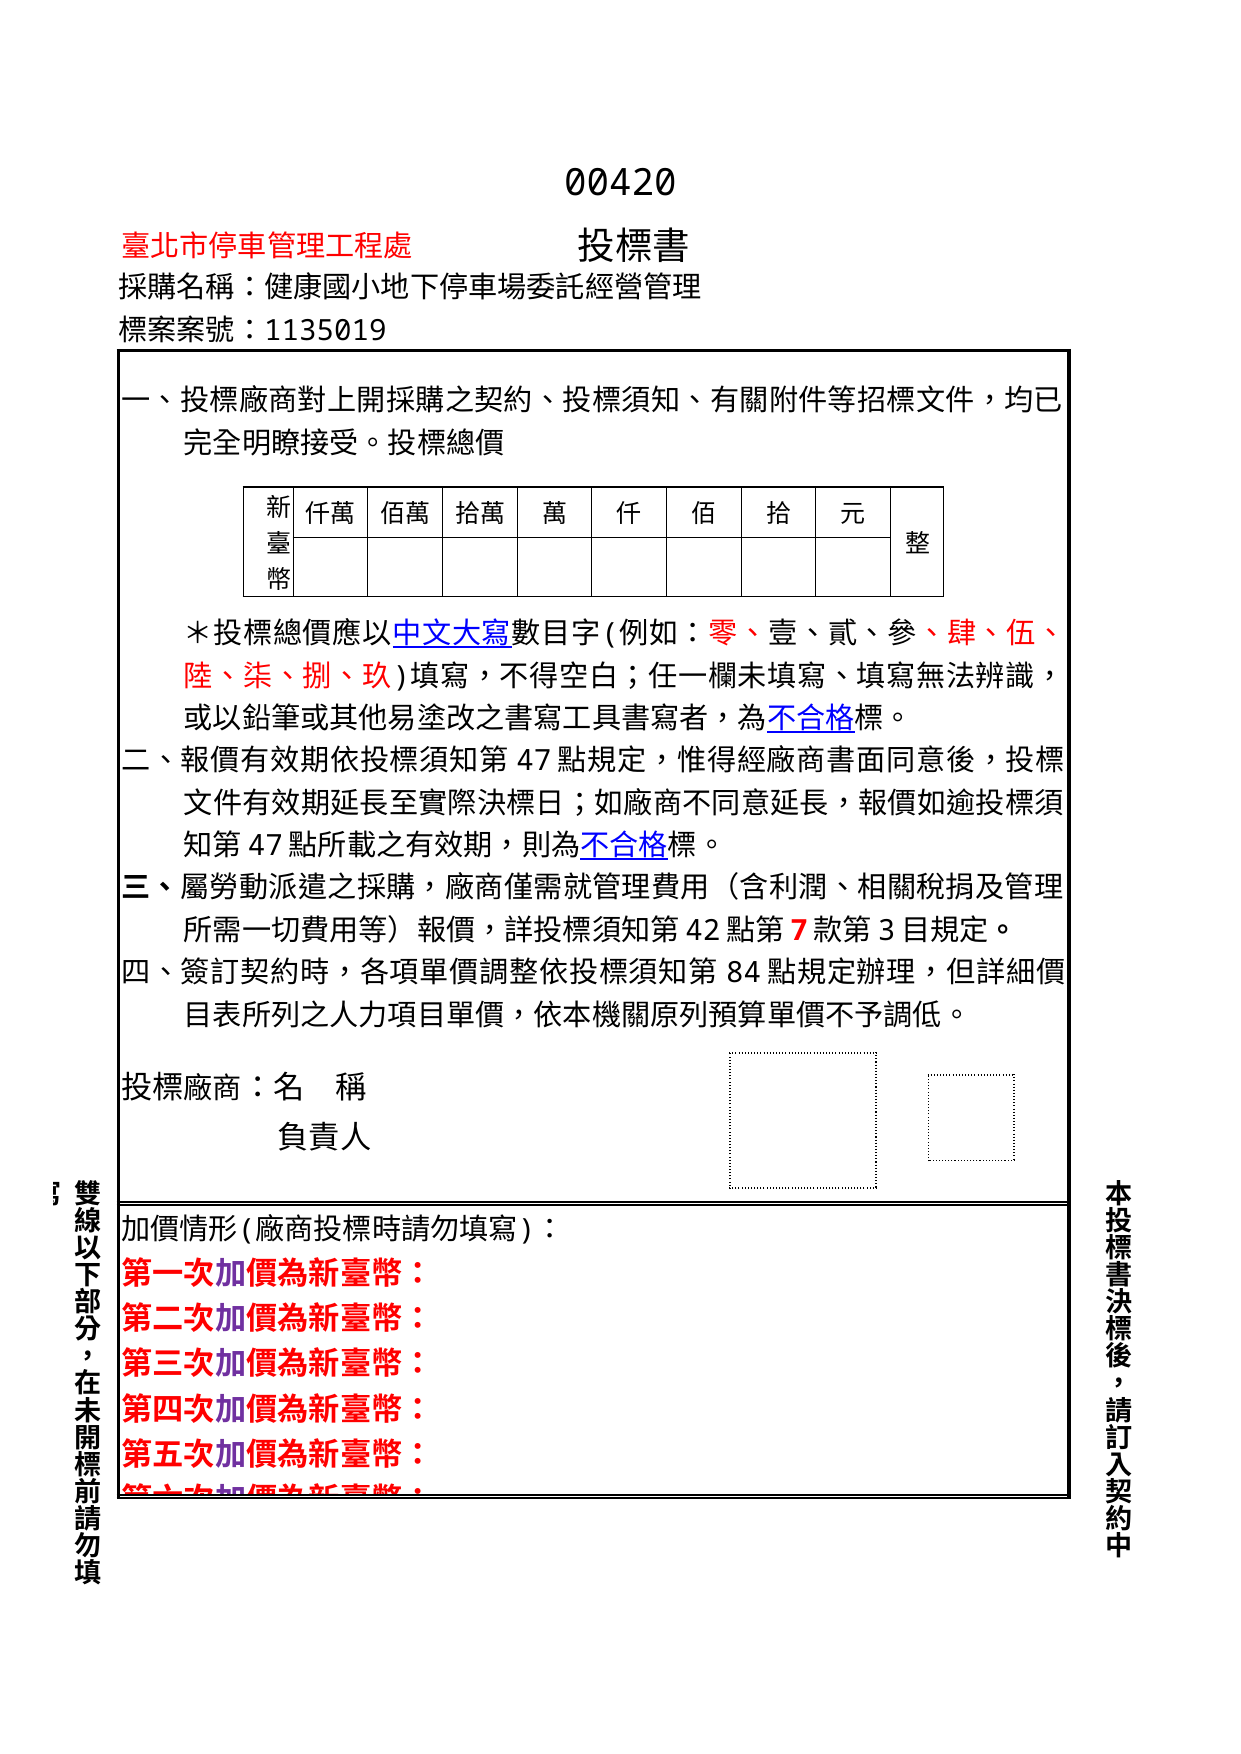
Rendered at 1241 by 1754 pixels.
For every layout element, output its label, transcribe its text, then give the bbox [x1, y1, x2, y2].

table_cell [443, 538, 517, 596]
table_cell 加價情形(廠商投標時請勿填寫)： 第一次加價為新臺幣： 第二次加價為新臺幣： 第三次加價為新臺幣： 第四次加價為新臺幣： 第五次加價為新臺幣： 第六次加價為新臺幣： [120, 1206, 1067, 1494]
table_cell [368, 538, 442, 596]
table_cell [667, 538, 741, 596]
table_header 一、投標廠商對上開採購之契約、投標須知、有關附件等招標文件，均已完全明瞭接受。投標總價 ＊投標總價應以中文大寫數目字(例如：零、壹、貳、參、肆、伍、陸、柒、捌、玖)填寫，不得空白；任一欄未填寫、填寫無法辨識，或以鉛筆或其他易塗改之書寫工具書寫者，為不合格標。 二、報價有效期依投標須知第47點規定，惟得經廠商書面同意後，投標文件有效期延長至實際決標日；如廠商不同意延長，報價如逾投標須知第47點所載之有效期，則為不合格標。 三、屬勞動派遣之採購，廠商僅需就管理費用（含利潤、相關稅捐及管理所需一切費用等）報價，詳投標須知第42點第7款第3目規定。 四、簽訂契約時，各項單價調整依投標須知第84點規定辦理，但詳細價目表所列之人力項目單價，依本機關原列預算單價不予調低。 投標廠商：名 稱 負責人 [1071, 1164, 1146, 1576]
table_header 仟萬 [294, 488, 367, 537]
table_cell [592, 538, 666, 596]
table_header 一、投標廠商對上開採購之契約、投標須知、有關附件等招標文件，均已完全明瞭接受。投標總價 ＊投標總價應以中文大寫數目字(例如：零、壹、貳、參、肆、伍、陸、柒、捌、玖)填寫，不得空白；任一欄未填寫、填寫無法辨識，或以鉛筆或其他易塗改之書寫工具書寫者，為不合格標。 二、報價有效期依投標須知第47點規定，惟得經廠商書面同意後，投標文件有效期延長至實際決標日；如廠商不同意延長，報價如逾投標須知第47點所載之有效期，則為不合格標。 三、屬勞動派遣之採購，廠商僅需就管理費用（含利潤、相關稅捐及管理所需一切費用等）報價，詳投標須知第42點第7款第3目規定。 四、簽訂契約時，各項單價調整依投標須知第84點規定辦理，但詳細價目表所列之人力項目單價，依本機關原列預算單價不予調低。 投標廠商：名 稱 負責人 [120, 352, 1067, 1201]
table_header 仟 [592, 488, 666, 537]
table_header 拾 [742, 488, 815, 537]
text 00420 [118, 139, 1122, 202]
table_header [809, 202, 1058, 264]
table_header 拾萬 [443, 488, 517, 537]
table_cell [742, 538, 815, 596]
table_cell [294, 538, 367, 596]
table_header 元 [816, 488, 890, 537]
table_header 萬 [518, 488, 591, 537]
table_cell [816, 538, 890, 596]
table_header 臺北市停車管理工程處 [118, 202, 458, 264]
table_header 佰 [667, 488, 741, 537]
text 標案案號：1135019 [118, 306, 1122, 349]
table_cell [518, 538, 591, 596]
table_header 新臺幣 [244, 488, 293, 596]
table_header 整 [891, 488, 943, 596]
table_header 一、投標廠商對上開採購之契約、投標須知、有關附件等招標文件，均已完全明瞭接受。投標總價 ＊投標總價應以中文大寫數目字(例如：零、壹、貳、參、肆、伍、陸、柒、捌、玖)填寫，不得空白；任一欄未填寫、填寫無法辨識，或以鉛筆或其他易塗改之書寫工具書寫者，為不合格標。 二、報價有效期依投標須知第47點規定，惟得經廠商書面同意後，投標文件有效期延長至實際決標日；如廠商不同意延長，報價如逾投標須知第47點所載之有效期，則為不合格標。 三、屬勞動派遣之採購，廠商僅需就管理費用（含利潤、相關稅捐及管理所需一切費用等）報價，詳投標須知第42點第7款第3目規定。 四、簽訂契約時，各項單價調整依投標須知第84點規定辦理，但詳細價目表所列之人力項目單價，依本機關原列預算單價不予調低。 投標廠商：名 稱 負責人 [46, 1164, 115, 1607]
table_header 投標書 [459, 202, 808, 264]
text 採購名稱：健康國小地下停車場委託經營管理 [118, 264, 1122, 306]
table_header 佰萬 [368, 488, 442, 537]
